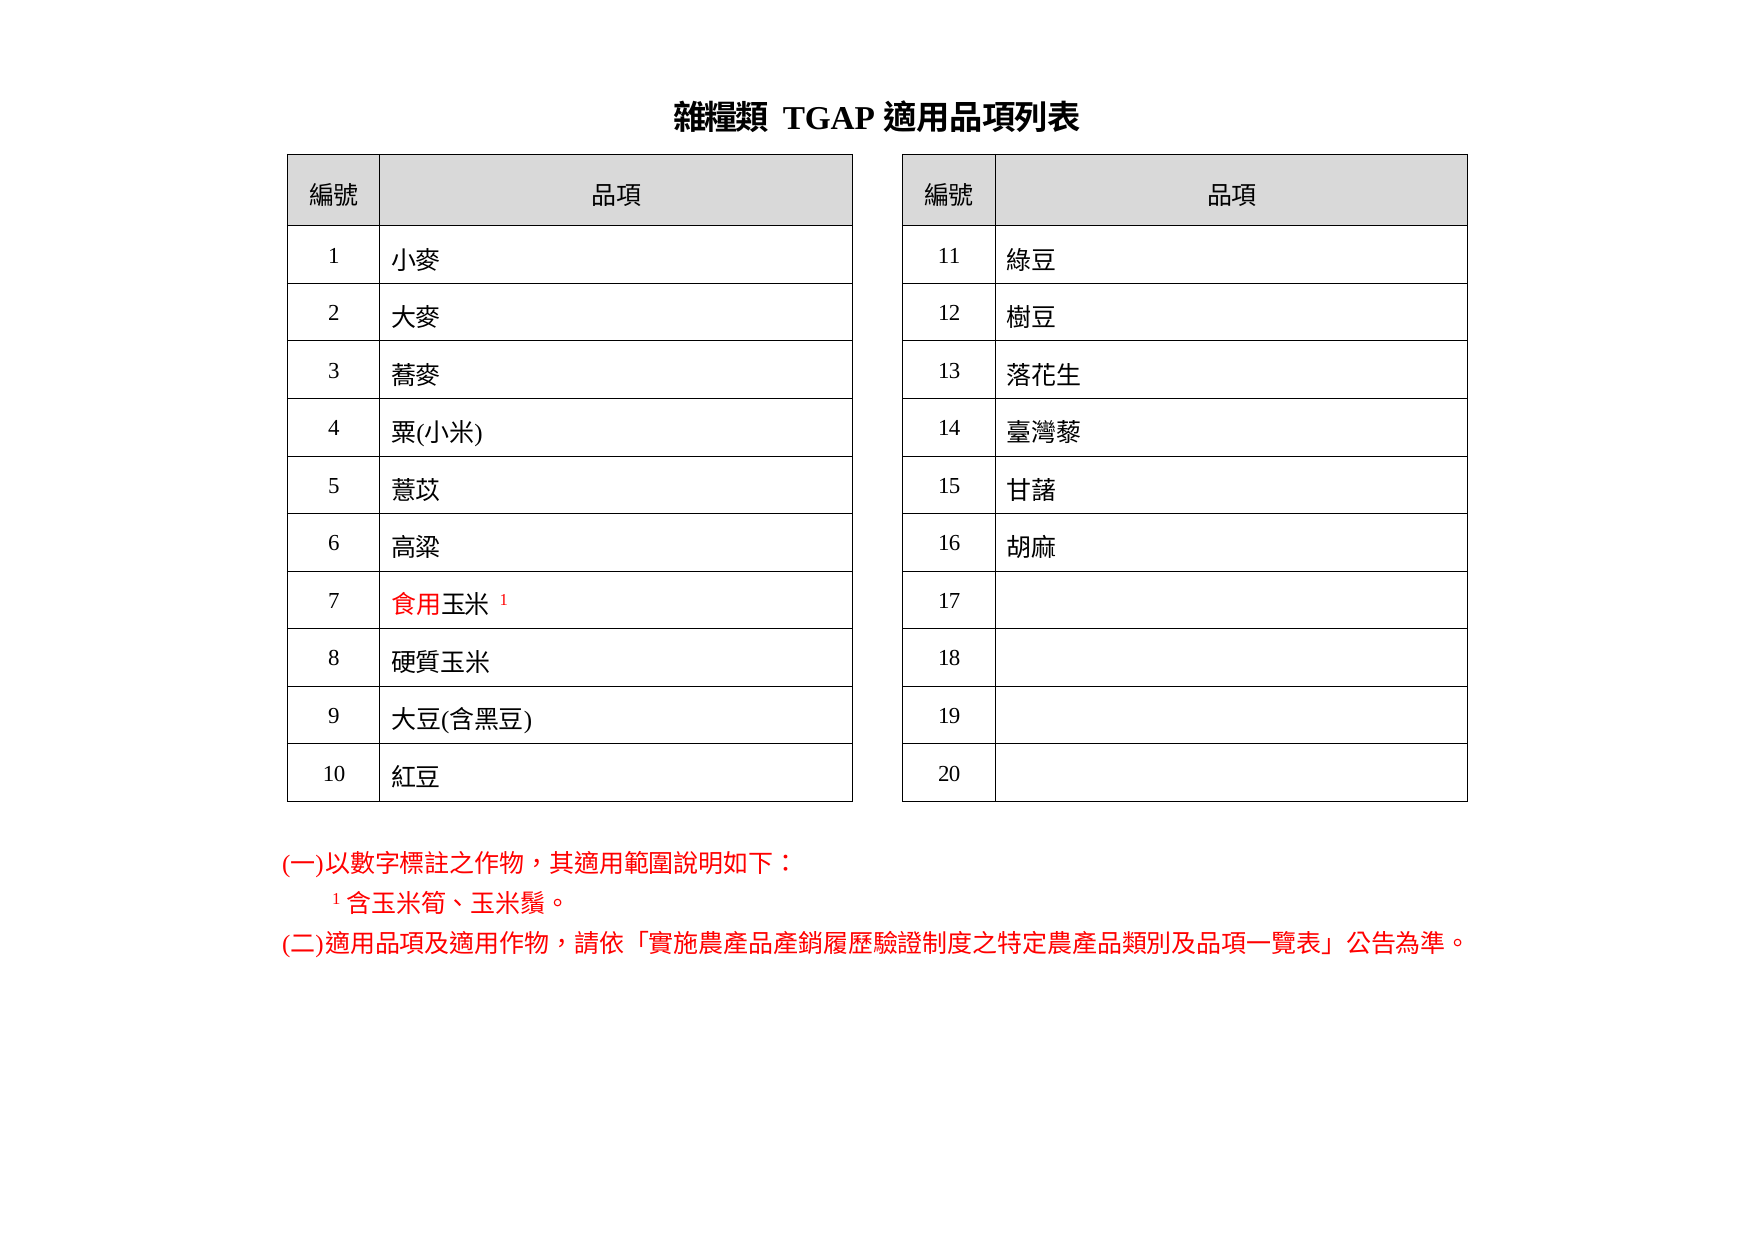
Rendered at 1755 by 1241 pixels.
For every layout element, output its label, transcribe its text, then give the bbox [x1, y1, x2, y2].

table_cell 17 [903, 572, 995, 628]
table_header 品項 [996, 155, 1467, 225]
table_cell 6 [288, 514, 379, 571]
table_cell 2 [288, 284, 379, 340]
table_cell 樹豆 [996, 284, 1467, 340]
table_cell 5 [288, 457, 379, 513]
table_cell 綠豆 [996, 226, 1467, 283]
table_header 編號 [903, 155, 995, 225]
table_cell 薏苡 [380, 457, 852, 513]
table_cell 大麥 [380, 284, 852, 340]
table_cell 紅豆 [380, 744, 852, 801]
table_cell 16 [903, 514, 995, 571]
table_cell 高粱 [380, 514, 852, 571]
table_cell 13 [903, 341, 995, 398]
text 1 含玉米筍、玉米鬚。 [332, 883, 1702, 920]
table_cell 硬質玉米 [380, 629, 852, 686]
table_cell 8 [288, 629, 379, 686]
text (一)以數字標註之作物，其適用範圍說明如下： [282, 843, 1702, 879]
table_cell [996, 744, 1467, 801]
table_cell 胡麻 [996, 514, 1467, 571]
table_cell 小麥 [380, 226, 852, 283]
table_cell 大豆(含黑豆) [380, 687, 852, 743]
table_cell 7 [288, 572, 379, 628]
table_cell 甘藷 [996, 457, 1467, 513]
table_cell 食用玉米 1 [380, 572, 852, 628]
table_cell 3 [288, 341, 379, 398]
table_cell [996, 687, 1467, 743]
subtitle 雜糧類 TGAP 適用品項列表 [52, 91, 1702, 139]
table_cell 9 [288, 687, 379, 743]
table_cell 落花生 [996, 341, 1467, 398]
table_cell 10 [288, 744, 379, 801]
table_cell 4 [288, 399, 379, 456]
table_cell 19 [903, 687, 995, 743]
table_cell 12 [903, 284, 995, 340]
table_cell 14 [903, 399, 995, 456]
text (二)適用品項及適用作物，請依「實施農產品產銷履歷驗證制度之特定農產品類別及品項一覽表」公告為準。 [282, 924, 1702, 960]
table_cell 蕎麥 [380, 341, 852, 398]
table_cell 1 [288, 226, 379, 283]
table_cell 11 [903, 226, 995, 283]
table_header [853, 154, 902, 801]
table_cell 15 [903, 457, 995, 513]
table_header 品項 [380, 155, 852, 225]
table_cell [996, 572, 1467, 628]
table_cell 粟(小米) [380, 399, 852, 456]
table_cell 臺灣藜 [996, 399, 1467, 456]
table_header 編號 [288, 155, 379, 225]
table_cell [996, 629, 1467, 686]
table_cell 20 [903, 744, 995, 801]
table_cell 18 [903, 629, 995, 686]
